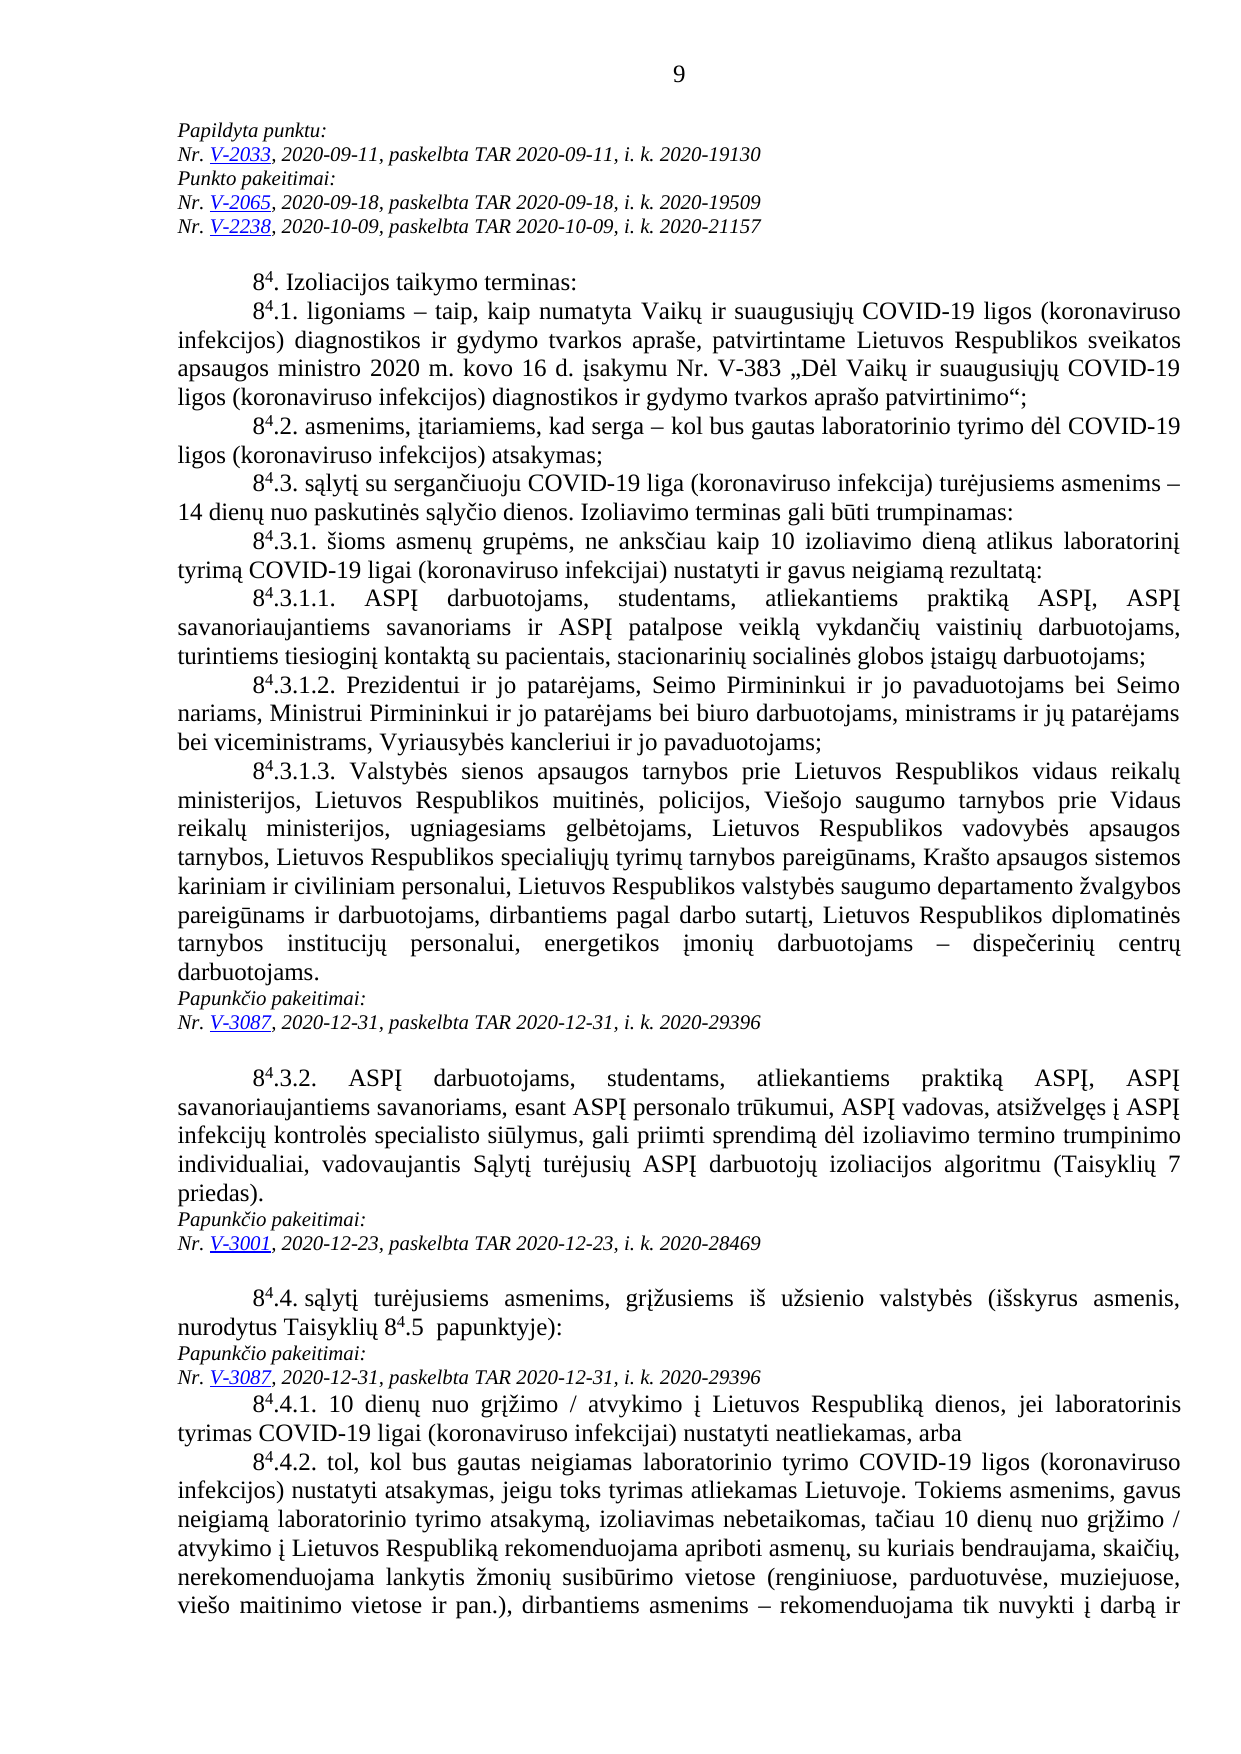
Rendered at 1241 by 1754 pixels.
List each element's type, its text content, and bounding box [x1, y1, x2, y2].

text 84.1. ligoniams – taip, kaip numatyta Vaikų ir suaugusiųjų COVID-19 ligos (koronaviruso infekcijos) diagnostikos ir gydymo tvarkos apraše, patvirtintame Lietuvos Respublikos sveikatos apsaugos ministro 2020 m. kovo 16 d. įsakymu Nr. V-383 „Dėl Vaikų ir suaugusiųjų COVID-19 ligos (koronaviruso infekcijos) diagnostikos ir gydymo tvarkos aprašo patvirtinimo“; [177, 296, 1181, 411]
text Nr. V-3087, 2020-12-31, paskelbta TAR 2020-12-31, i. k. 2020-29396 [177, 1010, 1181, 1034]
text 84.3.1.3. Valstybės sienos apsaugos tarnybos prie Lietuvos Respublikos vidaus reikalų ministerijos, Lietuvos Respublikos muitinės, policijos, Viešojo saugumo tarnybos prie Vidaus reikalų ministerijos, ugniagesiams gelbėtojams, Lietuvos Respublikos vadovybės apsaugos tarnybos, Lietuvos Respublikos specialiųjų tyrimų tarnybos pareigūnams, Krašto apsaugos sistemos kariniam ir civiliniam personalui, Lietuvos Respublikos valstybės saugumo departamento žvalgybos pareigūnams ir darbuotojams, dirbantiems pagal darbo sutartį, Lietuvos Respublikos diplomatinės tarnybos institucijų personalui, energetikos įmonių darbuotojams – dispečerinių centrų darbuotojams. [177, 756, 1181, 986]
text Papildyta punktu: [177, 118, 1181, 142]
text Papunkčio pakeitimai: [177, 1341, 1181, 1365]
text 84.3.2. ASPĮ darbuotojams, studentams, atliekantiems praktiką ASPĮ, ASPĮ savanoriaujantiems savanoriams, esant ASPĮ personalo trūkumui, ASPĮ vadovas, atsižvelgęs į ASPĮ infekcijų kontrolės specialisto siūlymus, gali priimti sprendimą dėl izoliavimo termino trumpinimo individualiai, vadovaujantis Sąlytį turėjusių ASPĮ darbuotojų izoliacijos algoritmu (Taisyklių 7 priedas). [177, 1063, 1181, 1207]
text Papunkčio pakeitimai: [177, 1207, 1181, 1231]
text 84.4. sąlytį turėjusiems asmenims, grįžusiems iš užsienio valstybės (išskyrus asmenis, nurodytus Taisyklių 84.5 papunktyje): [177, 1283, 1181, 1341]
text 84.4.2. tol, kol bus gautas neigiamas laboratorinio tyrimo COVID-19 ligos (koronaviruso infekcijos) nustatyti atsakymas, jeigu toks tyrimas atliekamas Lietuvoje. Tokiems asmenims, gavus neigiamą laboratorinio tyrimo atsakymą, izoliavimas nebetaikomas, tačiau 10 dienų nuo grįžimo / atvykimo į Lietuvos Respubliką rekomenduojama apriboti asmenų, su kuriais bendraujama, skaičių, nerekomenduojama lankytis žmonių susibūrimo vietose (renginiuose, parduotuvėse, muziejuose, viešo maitinimo vietose ir pan.), dirbantiems asmenims – rekomenduojama tik nuvykti į darbą ir [177, 1447, 1181, 1619]
text 84.2. asmenims, įtariamiems, kad serga – kol bus gautas laboratorinio tyrimo dėl COVID-19 ligos (koronaviruso infekcijos) atsakymas; [177, 411, 1181, 468]
text 84.3. sąlytį su sergančiuoju COVID-19 liga (koronaviruso infekcija) turėjusiems asmenims – 14 dienų nuo paskutinės sąlyčio dienos. Izoliavimo terminas gali būti trumpinamas: [177, 468, 1181, 526]
text Nr. V-2065, 2020-09-18, paskelbta TAR 2020-09-18, i. k. 2020-19509 [177, 190, 1181, 214]
text 84.4.1. 10 dienų nuo grįžimo / atvykimo į Lietuvos Respubliką dienos, jei laboratorinis tyrimas COVID-19 ligai (koronaviruso infekcijai) nustatyti neatliekamas, arba [177, 1389, 1181, 1447]
text Papunkčio pakeitimai: [177, 986, 1181, 1010]
text Punkto pakeitimai: [177, 166, 1181, 190]
text Nr. V-3001, 2020-12-23, paskelbta TAR 2020-12-23, i. k. 2020-28469 [177, 1231, 1181, 1255]
text 84.3.1.2. Prezidentui ir jo patarėjams, Seimo Pirmininkui ir jo pavaduotojams bei Seimo nariams, Ministrui Pirmininkui ir jo patarėjams bei biuro darbuotojams, ministrams ir jų patarėjams bei viceministrams, Vyriausybės kancleriui ir jo pavaduotojams; [177, 670, 1181, 756]
text Nr. V-3087, 2020-12-31, paskelbta TAR 2020-12-31, i. k. 2020-29396 [177, 1365, 1181, 1389]
text 84.3.1.1. ASPĮ darbuotojams, studentams, atliekantiems praktiką ASPĮ, ASPĮ savanoriaujantiems savanoriams ir ASPĮ patalpose veiklą vykdančių vaistinių darbuotojams, turintiems tiesioginį kontaktą su pacientais, stacionarinių socialinės globos įstaigų darbuotojams; [177, 583, 1181, 670]
text Nr. V-2238, 2020-10-09, paskelbta TAR 2020-10-09, i. k. 2020-21157 [177, 214, 1181, 238]
text 84. Izoliacijos taikymo terminas: [177, 267, 1181, 296]
text Nr. V-2033, 2020-09-11, paskelbta TAR 2020-09-11, i. k. 2020-19130 [177, 142, 1181, 166]
text 84.3.1. šioms asmenų grupėms, ne anksčiau kaip 10 izoliavimo dieną atlikus laboratorinį tyrimą COVID-19 ligai (koronaviruso infekcijai) nustatyti ir gavus neigiamą rezultatą: [177, 526, 1181, 583]
